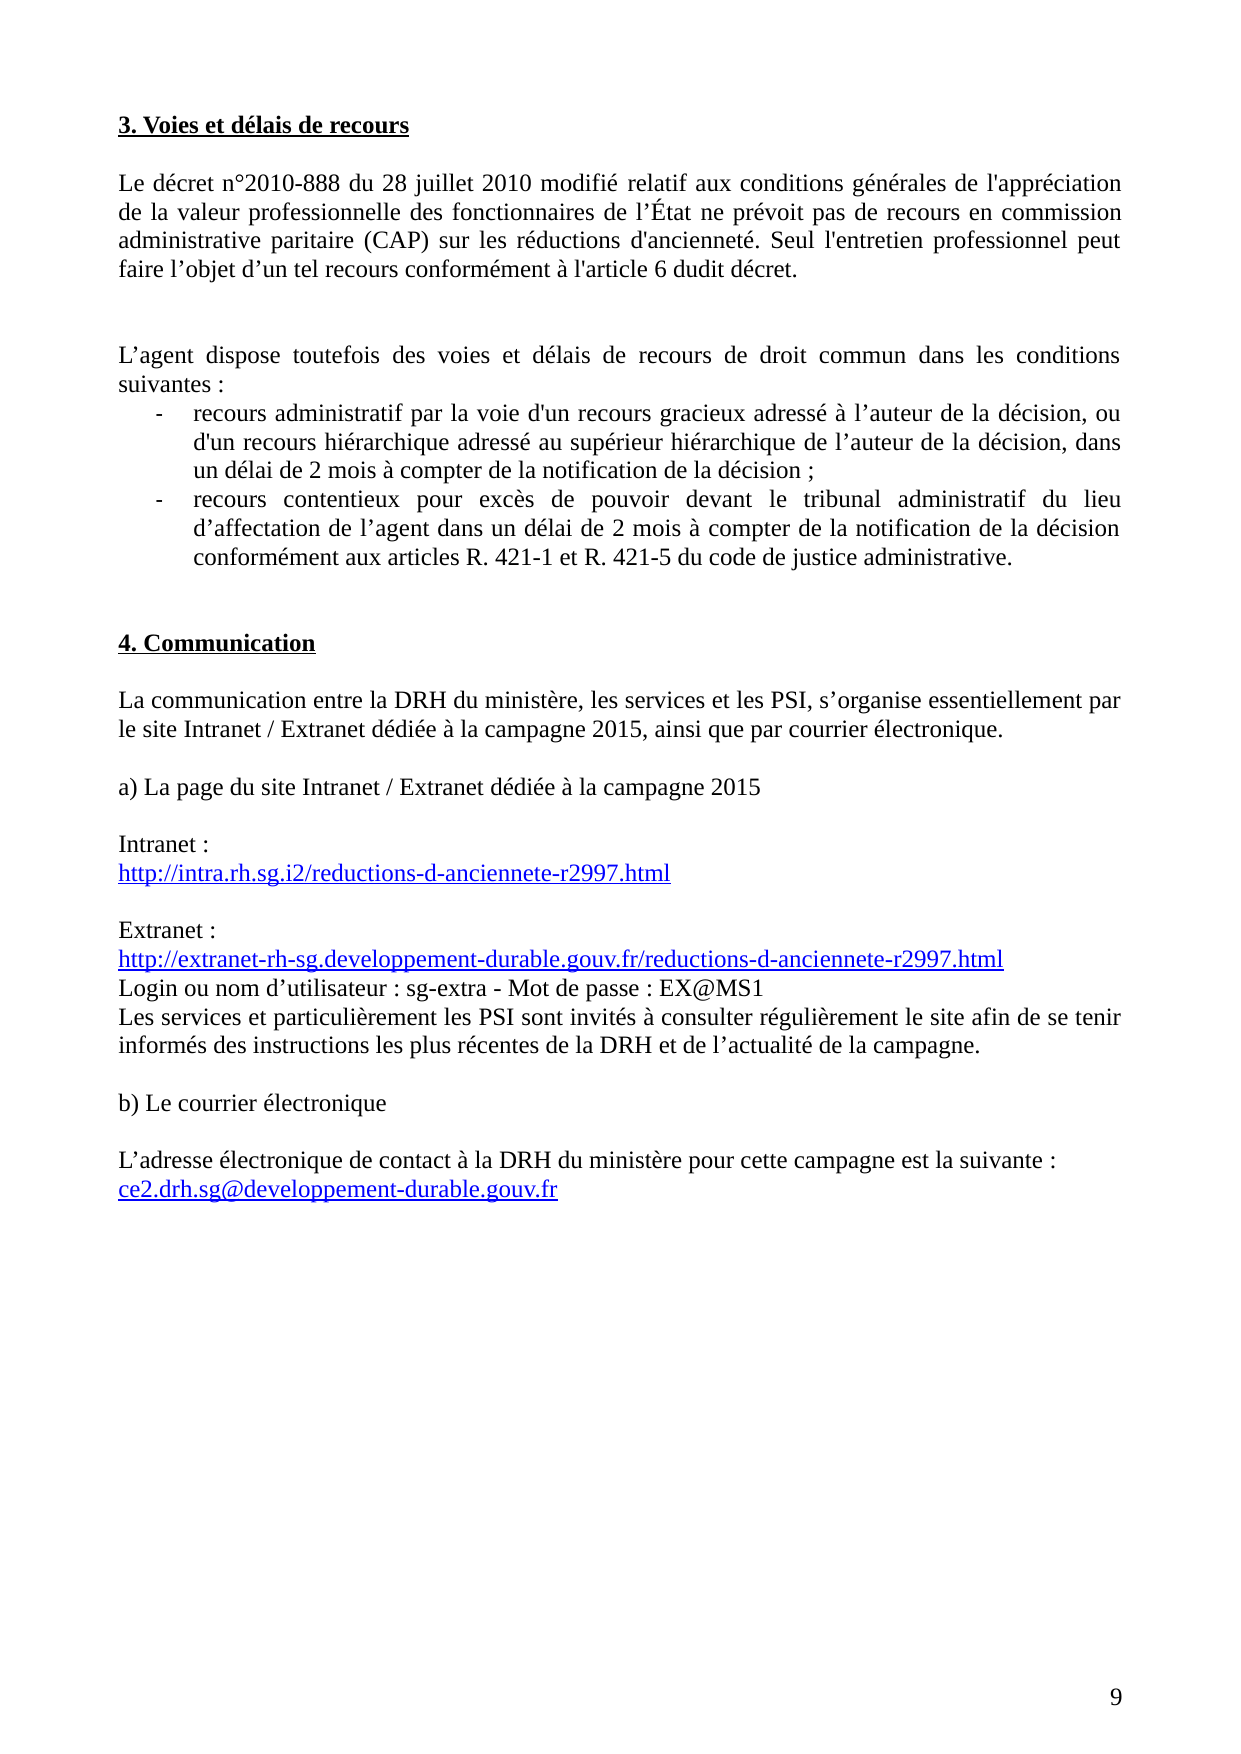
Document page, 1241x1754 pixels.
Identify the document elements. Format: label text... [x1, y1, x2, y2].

text La communication entre la DRH du ministère, les services et les PSI, s’organise essentiellement par le site Intranet / Extranet dédiée à la campagne 2015, ainsi que par courrier électronique. [118, 685, 1122, 743]
list recours administratif par la voie d'un recours gracieux adressé à l’auteur de la décision, ou d'un recours hiérarchique adressé au supérieur hiérarchique de l’auteur de la décision, dans un délai de 2 mois à compter de la notification de la décision ; [156, 398, 1122, 484]
text Login ou nom d’utilisateur : sg-extra - Mot de passe : EX@MS1 [118, 973, 1122, 1002]
text Intranet : [118, 829, 1122, 858]
text 3. Voies et délais de recours [118, 110, 1122, 139]
text Le décret n°2010-888 du 28 juillet 2010 modifié relatif aux conditions générales de l'appréciation de la valeur professionnelle des fonctionnaires de l’État ne prévoit pas de recours en commission administrative paritaire (CAP) sur les réductions d'ancienneté. Seul l'entretien professionnel peut faire l’objet d’un tel recours conformément à l'article 6 dudit décret. [118, 168, 1122, 283]
text L’agent dispose toutefois des voies et délais de recours de droit commun dans les conditions suivantes : [118, 340, 1122, 398]
text Extranet : [118, 915, 1122, 944]
text http://intra.rh.sg.i2/reductions-d-anciennete-r2997.html [118, 858, 1122, 887]
text Les services et particulièrement les PSI sont invités à consulter régulièrement le site afin de se tenir informés des instructions les plus récentes de la DRH et de l’actualité de la campagne. [118, 1002, 1122, 1059]
text L’adresse électronique de contact à la DRH du ministère pour cette campagne est la suivante : [118, 1145, 1122, 1174]
text a) La page du site Intranet / Extranet dédiée à la campagne 2015 [118, 772, 1122, 800]
list recours contentieux pour excès de pouvoir devant le tribunal administratif du lieu d’affectation de l’agent dans un délai de 2 mois à compter de la notification de la décision conformément aux articles R. 421-1 et R. 421-5 du code de justice administrative. [156, 484, 1122, 570]
text 4. Communication [118, 628, 1122, 657]
text ce2.drh.sg@developpement-durable.gouv.fr [118, 1174, 1122, 1203]
text http://extranet-rh-sg.developpement-durable.gouv.fr/reductions-d-anciennete-r2997.html [118, 944, 1122, 973]
text b) Le courrier électronique [118, 1088, 1122, 1117]
